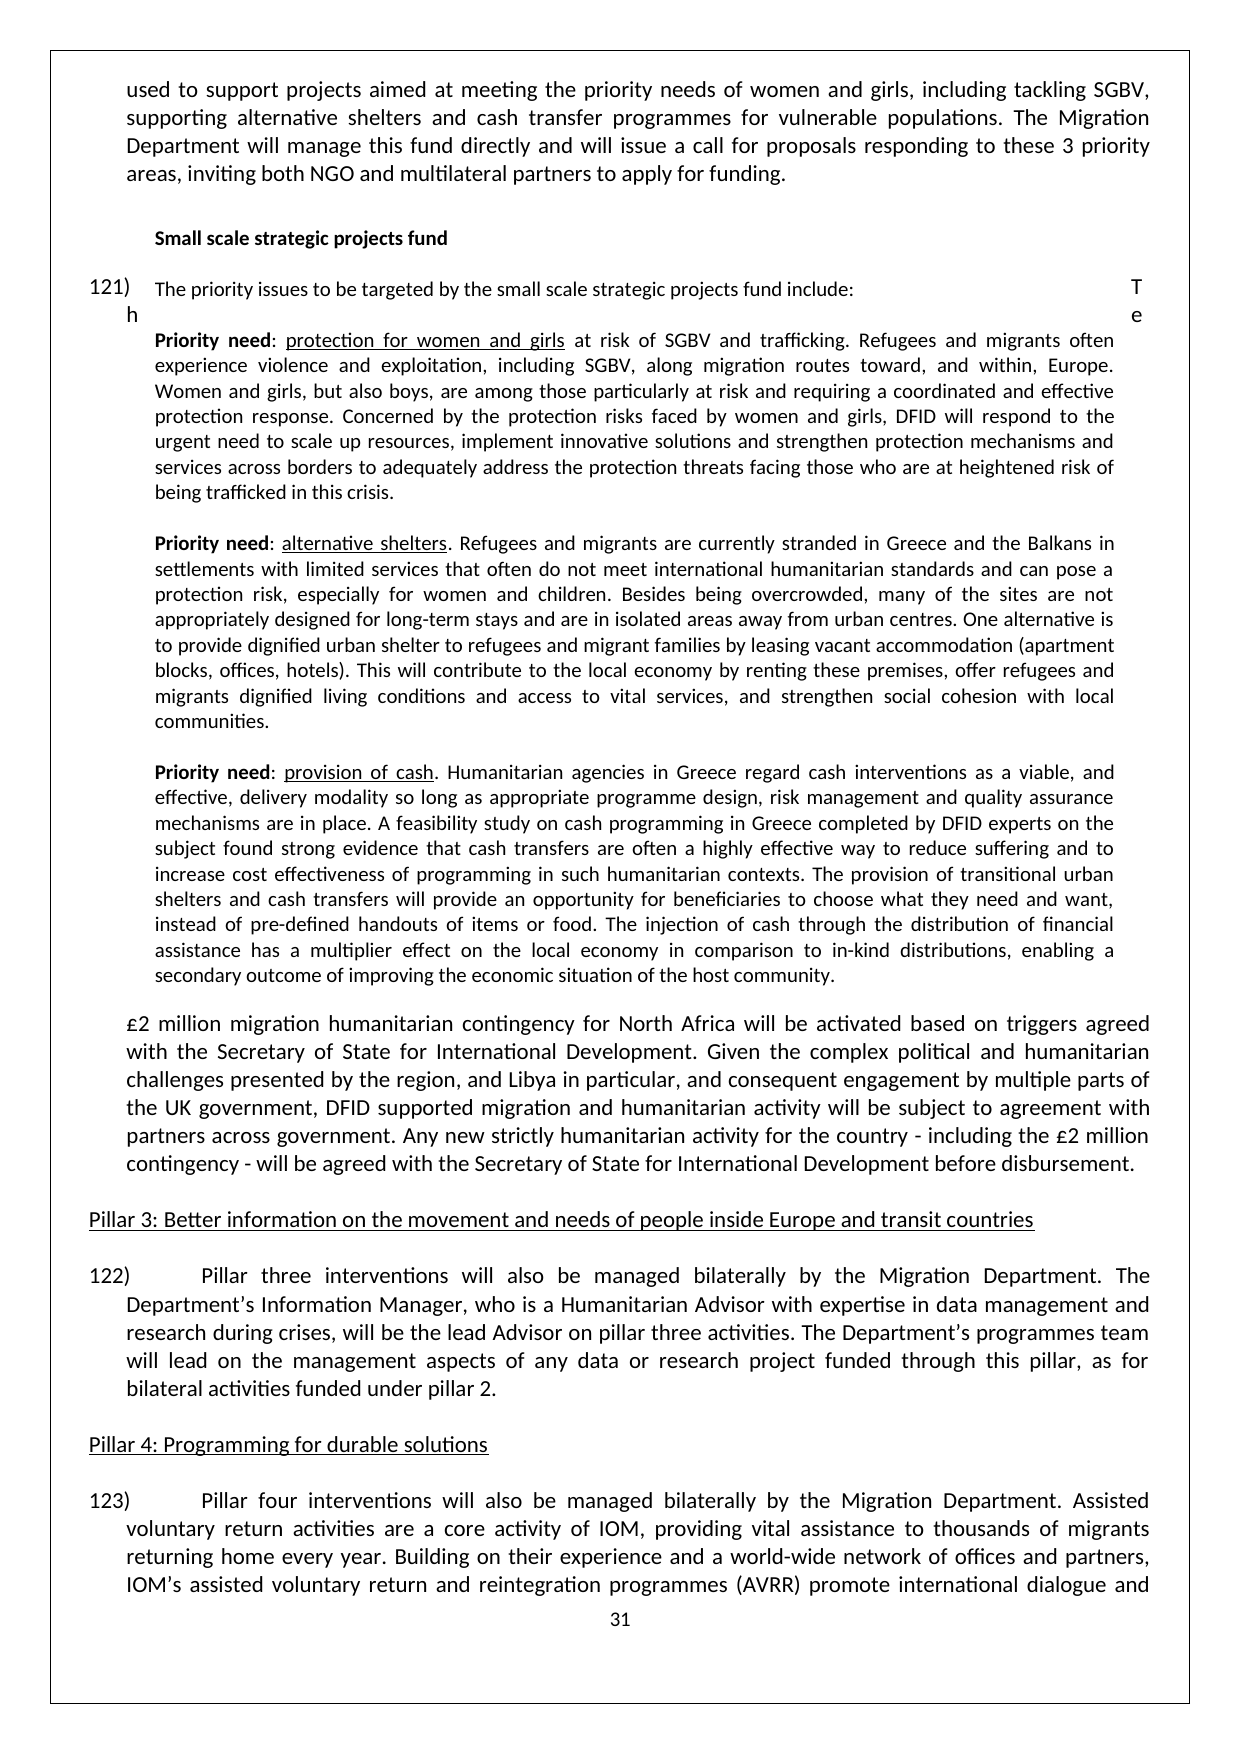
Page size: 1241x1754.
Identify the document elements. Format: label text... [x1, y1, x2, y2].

text The priority issues to be targeted by the small scale strategic projects fund include: [154, 276, 1116, 302]
text Pillar 4: Programming for durable solutions [89, 1430, 1152, 1458]
text Small scale strategic projects fund [154, 225, 1116, 251]
text Priority need: alternative shelters. Refugees and migrants are currently stranded in Greece and the Balkans in settlements with limited services that often do not meet international humanitarian standards and can pose a protection risk, especially for women and children. Besides being overcrowded, many of the sites are not appropriately designed for long-term stays and are in isolated areas away from urban centres. One alternative is to provide dignified urban shelter to refugees and migrant families by leasing vacant accommodation (apartment blocks, offices, hotels). This will contribute to the local economy by renting these premises, offer refugees and migrants dignified living conditions and access to vital services, and strengthen social cohesion with local communities. [154, 530, 1116, 734]
list The £2 million migration humanitarian contingency for North Africa will be activated based on triggers agreed with the Secretary of State for International Development. Given the complex political and humanitarian challenges presented by the region, and Libya in particular, and consequent engagement by multiple parts of the UK government, DFID supported migration and humanitarian activity will be subject to agreement with partners across government. Any new strictly humanitarian activity for the country - including the £2 million contingency - will be agreed with the Secretary of State for International Development before disbursement. [89, 272, 1152, 1178]
list Pillar three interventions will also be managed bilaterally by the Migration Department. The Department’s Information Manager, who is a Humanitarian Advisor with expertise in data management and research during crises, will be the lead Advisor on pillar three activities. The Department’s programmes team will lead on the management aspects of any data or research project funded through this pillar, as for bilateral activities funded under pillar 2. [89, 1262, 1152, 1402]
text Priority need: provision of cash. Humanitarian agencies in Greece regard cash interventions as a viable, and effective, delivery modality so long as appropriate programme design, risk management and quality assurance mechanisms are in place. A feasibility study on cash programming in Greece completed by DFID experts on the subject found strong evidence that cash transfers are often a highly effective way to reduce suffering and to increase cost effectiveness of programming in such humanitarian contexts. The provision of transitional urban shelters and cash transfers will provide an opportunity for beneficiaries to choose what they need and want, instead of pre-defined handouts of items or food. The injection of cash through the distribution of financial assistance has a multiplier effect on the local economy in comparison to in-kind distributions, enabling a secondary outcome of improving the economic situation of the host community. [154, 759, 1116, 988]
text Priority need: protection for women and girls at risk of SGBV and trafficking. Refugees and migrants often experience violence and exploitation, including SGBV, along migration routes toward, and within, Europe. Women and girls, but also boys, are among those particularly at risk and requiring a coordinated and effective protection response. Concerned by the protection risks faced by women and girls, DFID will respond to the urgent need to scale up resources, implement innovative solutions and strengthen protection mechanisms and services across borders to adequately address the protection threats facing those who are at heightened risk of being trafficked in this crisis. [154, 327, 1116, 505]
list used to support projects aimed at meeting the priority needs of women and girls, including tackling SGBV, supporting alternative shelters and cash transfer programmes for vulnerable populations. The Migration Department will manage this fund directly and will issue a call for proposals responding to these 3 priority areas, inviting both NGO and multilateral partners to apply for funding. [89, 75, 1152, 187]
text Pillar 3: Better information on the movement and needs of people inside Europe and transit countries [89, 1206, 1152, 1234]
list Pillar four interventions will also be managed bilaterally by the Migration Department. Assisted voluntary return activities are a core activity of IOM, providing vital assistance to thousands of migrants returning home every year. Building on their experience and a world-wide network of offices and partners, IOM’s assisted voluntary return and reintegration programmes (AVRR) promote international dialogue and [89, 1486, 1152, 1598]
